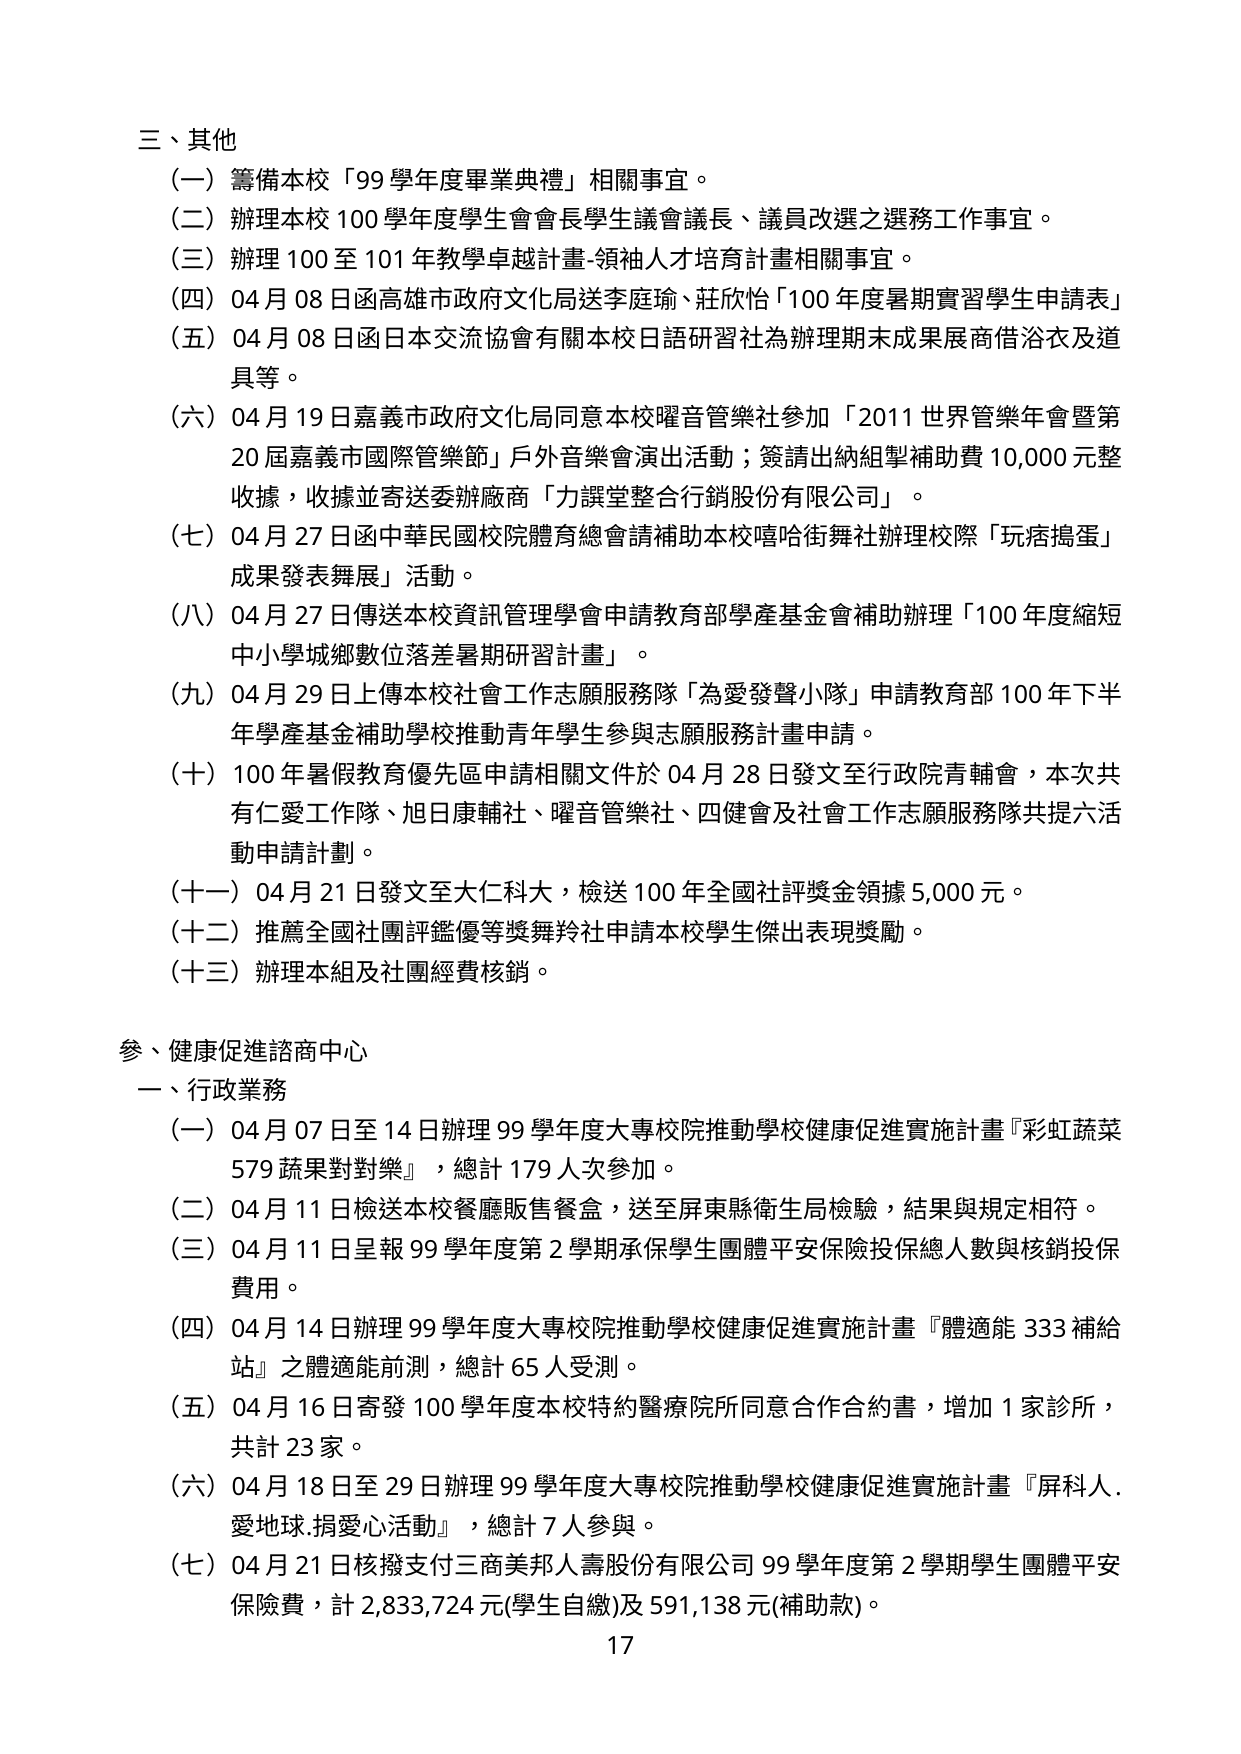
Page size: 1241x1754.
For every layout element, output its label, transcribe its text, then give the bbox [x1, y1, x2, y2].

text （三）辦理100至101年教學卓越計畫-領袖人才培育計畫相關事宜。 [156, 237, 1122, 276]
text （十三）辦理本組及社團經費核銷。 [156, 949, 1122, 989]
text （五）04月16日寄發100學年度本校特約醫療院所同意合作合約書，增加1家診所，共計23家。 [156, 1385, 1122, 1464]
text （十）100年暑假教育優先區申請相關文件於04月28日發文至行政院青輔會，本次共有仁愛工作隊、旭日康輔社、曜音管樂社、四健會及社會工作志願服務隊共提六活動申請計劃。 [156, 751, 1122, 870]
text （二）04月11日檢送本校餐廳販售餐盒，送至屏東縣衛生局檢驗，結果與規定相符。 [156, 1187, 1122, 1226]
text （九）04月29日上傳本校社會工作志願服務隊「為愛發聲小隊」申請教育部100年下半年學產基金補助學校推動青年學生參與志願服務計畫申請。 [156, 672, 1122, 751]
text 三、其他 [137, 118, 1122, 158]
text （十二）推薦全國社團評鑑優等獎舞羚社申請本校學生傑出表現獎勵。 [156, 910, 1122, 949]
text （七）04月21日核撥支付三商美邦人壽股份有限公司99學年度第2學期學生團體平安保險費，計2,833,724元(學生自繳)及591,138元(補助款)。 [156, 1543, 1122, 1622]
text （十一）04月21日發文至大仁科大，檢送100年全國社評獎金領據5,000元。 [156, 870, 1122, 910]
text （四）04月14日辦理99學年度大專校院推動學校健康促進實施計畫『體適能333補給站』之體適能前測，總計65人受測。 [156, 1306, 1122, 1385]
text （三）04月11日呈報99學年度第2學期承保學生團體平安保險投保總人數與核銷投保費用。 [156, 1226, 1122, 1306]
text （四）04月08日函高雄市政府文化局送李庭瑜、莊欣怡「100年度暑期實習學生申請表」。 [156, 276, 1122, 316]
text （六）04月18日至29日辦理99學年度大專校院推動學校健康促進實施計畫『屏科人.愛地球.捐愛心活動』，總計7人參與。 [156, 1464, 1122, 1543]
text （七）04月27日函中華民國校院體育總會請補助本校嘻哈街舞社辦理校際「玩痞搗蛋」成果發表舞展」活動。 [156, 514, 1122, 593]
text （八）04月27日傳送本校資訊管理學會申請教育部學產基金會補助辦理「100年度縮短中小學城鄉數位落差暑期研習計畫」。 [156, 593, 1122, 672]
text （五）04月08日函日本交流協會有關本校日語研習社為辦理期末成果展商借浴衣及道具等。 [156, 316, 1122, 395]
text 一、行政業務 [137, 1068, 1122, 1108]
text （一）04月07日至14日辦理99學年度大專校院推動學校健康促進實施計畫『彩虹蔬菜579蔬果對對樂』，總計179人次參加。 [156, 1108, 1122, 1187]
text （二）辦理本校100學年度學生會會長學生議會議長、議員改選之選務工作事宜。 [156, 197, 1122, 237]
text （六）04月19日嘉義市政府文化局同意本校曜音管樂社參加「2011世界管樂年會暨第20屆嘉義市國際管樂節」戶外音樂會演出活動；簽請出納組掣補助費10,000元整收據，收據並寄送委辦廠商「力譔堂整合行銷股份有限公司」。 [156, 395, 1122, 514]
text 參、健康促進諮商中心 [118, 1028, 1122, 1068]
text （一）籌備本校「99學年度畢業典禮」相關事宜。 [156, 158, 1122, 197]
